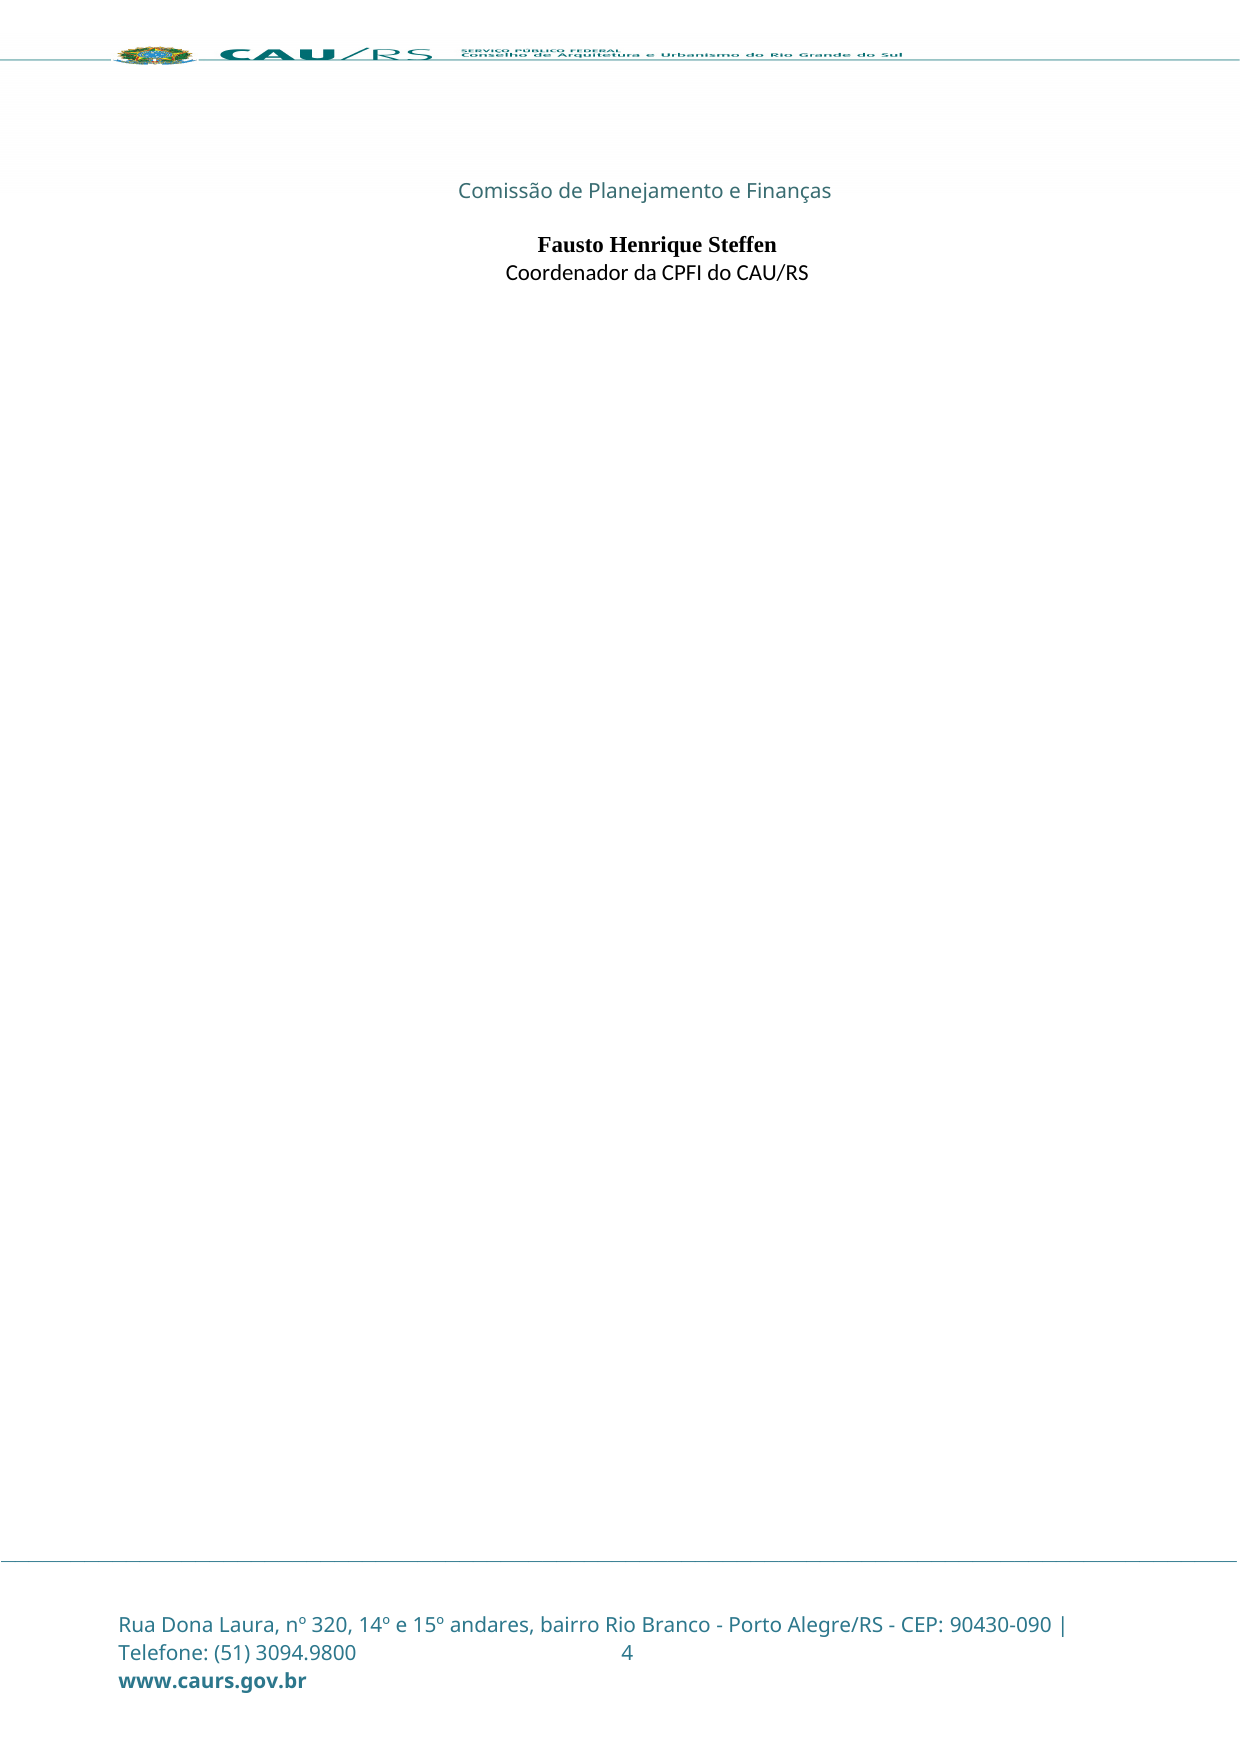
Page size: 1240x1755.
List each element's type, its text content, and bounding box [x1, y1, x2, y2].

text Coordenador da CPFI do CAU/RS [177, 258, 1137, 286]
text Fausto Henrique Steffen [177, 231, 1137, 258]
